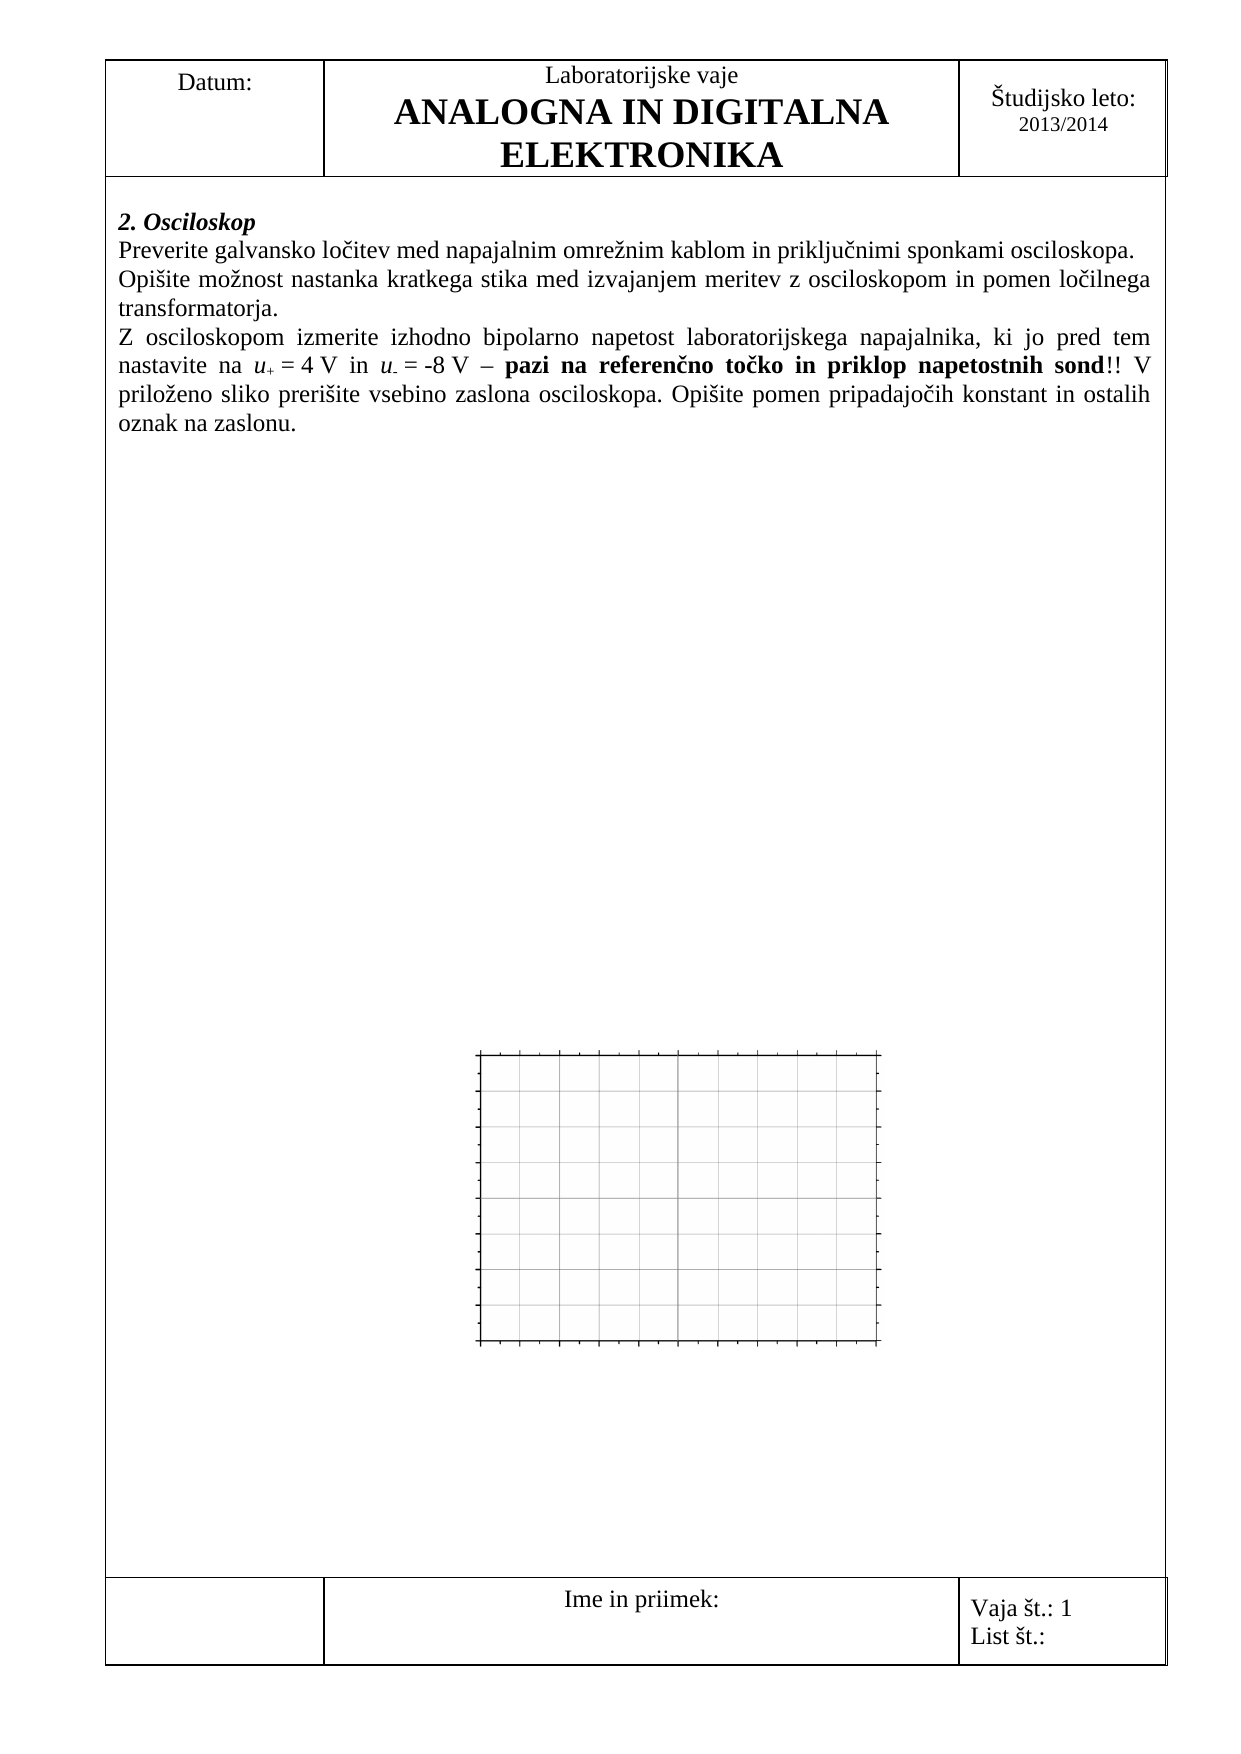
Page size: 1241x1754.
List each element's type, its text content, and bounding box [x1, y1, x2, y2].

text Preverite galvansko ločitev med napajalnim omrežnim kablom in priključnimi sponkami osciloskopa. [118, 236, 1152, 264]
text 2. Osciloskop [118, 207, 1152, 236]
text Opišite možnost nastanka kratkega stika med izvajanjem meritev z osciloskopom in pomen ločilnega transformatorja. [118, 264, 1152, 322]
text Z osciloskopom izmerite izhodno bipolarno napetost laboratorijskega napajalnika, ki jo pred tem nastavite na u+ = 4 V in u- = -8 V – pazi na referenčno točko in priklop napetostnih sond!! V priloženo sliko prerišite vsebino zaslona osciloskopa. Opišite pomen pripadajočih konstant in ostalih oznak na zaslonu. [118, 322, 1152, 437]
